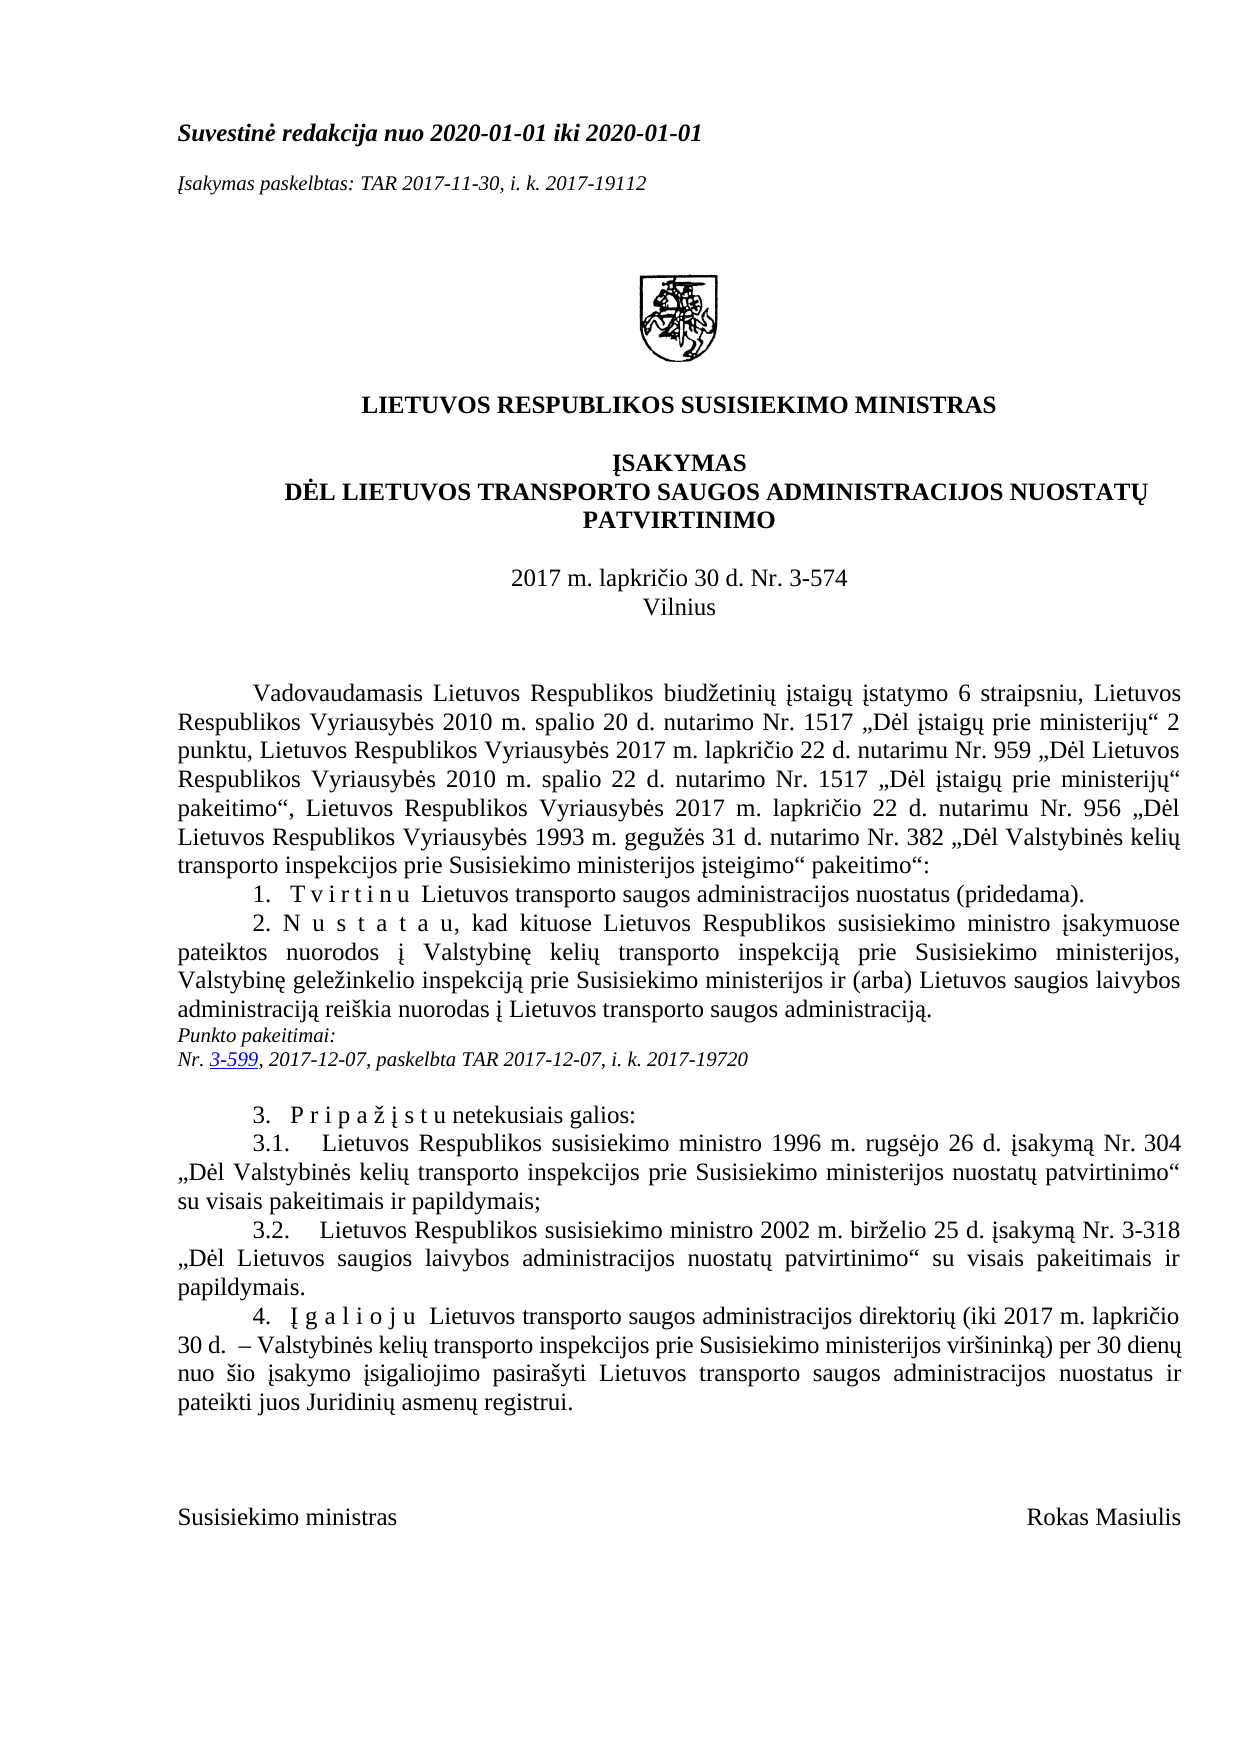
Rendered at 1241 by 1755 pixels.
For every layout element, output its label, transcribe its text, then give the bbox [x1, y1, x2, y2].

text 4. Į g a l i o j u Lietuvos transporto saugos administracijos direktorių (iki 2017 m. lapkričio 30 d. – Valstybinės kelių transporto inspekcijos prie Susisiekimo ministerijos viršininką) per 30 dienų nuo šio įsakymo įsigaliojimo pasirašyti Lietuvos transporto saugos administracijos nuostatus ir pateikti juos Juridinių asmenų registrui. [177, 1301, 1181, 1416]
text Punkto pakeitimai: [177, 1023, 1181, 1047]
text 3.1. Lietuvos Respublikos susisiekimo ministro 1996 m. rugsėjo 26 d. įsakymą Nr. 304 „Dėl Valstybinės kelių transporto inspekcijos prie Susisiekimo ministerijos nuostatų patvirtinimo“ su visais pakeitimais ir papildymais; [177, 1128, 1181, 1215]
text ĮSAKYMAS [177, 448, 1181, 477]
text Suvestinė redakcija nuo 2020-01-01 iki 2020-01-01 [177, 118, 1181, 147]
text 3. P r i p a ž į s t u netekusiais galios: [177, 1100, 1181, 1128]
text Vadovaudamasis Lietuvos Respublikos biudžetinių įstaigų įstatymo 6 straipsniu, Lietuvos Respublikos Vyriausybės 2010 m. spalio 20 d. nutarimo Nr. 1517 „Dėl įstaigų prie ministerijų“ 2 punktu, Lietuvos Respublikos Vyriausybės 2017 m. lapkričio 22 d. nutarimu Nr. 959 „Dėl Lietuvos Respublikos Vyriausybės 2010 m. spalio 22 d. nutarimo Nr. 1517 „Dėl įstaigų prie ministerijų“ pakeitimo“, Lietuvos Respublikos Vyriausybės 2017 m. lapkričio 22 d. nutarimu Nr. 956 „Dėl Lietuvos Respublikos Vyriausybės 1993 m. gegužės 31 d. nutarimo Nr. 382 „Dėl Valstybinės kelių transporto inspekcijos prie Susisiekimo ministerijos įsteigimo“ pakeitimo“: [177, 678, 1181, 879]
text 3.2. Lietuvos Respublikos susisiekimo ministro 2002 m. birželio 25 d. įsakymą Nr. 3-318 „Dėl Lietuvos saugios laivybos administracijos nuostatų patvirtinimo“ su visais pakeitimais ir papildymais. [177, 1215, 1181, 1301]
text 2. N u s t a t a u, kad kituose Lietuvos Respublikos susisiekimo ministro įsakymuose pateiktos nuorodos į Valstybinę kelių transporto inspekciją prie Susisiekimo ministerijos, Valstybinę geležinkelio inspekciją prie Susisiekimo ministerijos ir (arba) Lietuvos saugios laivybos administraciją reiškia nuorodas į Lietuvos transporto saugos administraciją. [177, 908, 1181, 1023]
text LIETUVOS RESPUBLIKOS SUSISIEKIMO MINISTRAS [177, 390, 1181, 419]
text Nr. 3-599, 2017-12-07, paskelbta TAR 2017-12-07, i. k. 2017-19720 [177, 1047, 1181, 1071]
text Susisiekimo ministras Rokas Masiulis [177, 1502, 1181, 1531]
text Vilnius [177, 592, 1181, 620]
text DĖL LIETUVOS TRANSPORTO SAUGOS ADMINISTRACIJOS NUOSTATŲ PATVIRTINIMO [177, 477, 1181, 534]
text 2017 m. lapkričio 30 d. Nr. 3-574 [177, 563, 1181, 592]
text 1. Tvirtinu Lietuvos transporto saugos administracijos nuostatus (pridedama). [177, 879, 1181, 908]
text Įsakymas paskelbtas: TAR 2017-11-30, i. k. 2017-19112 [177, 171, 1181, 195]
